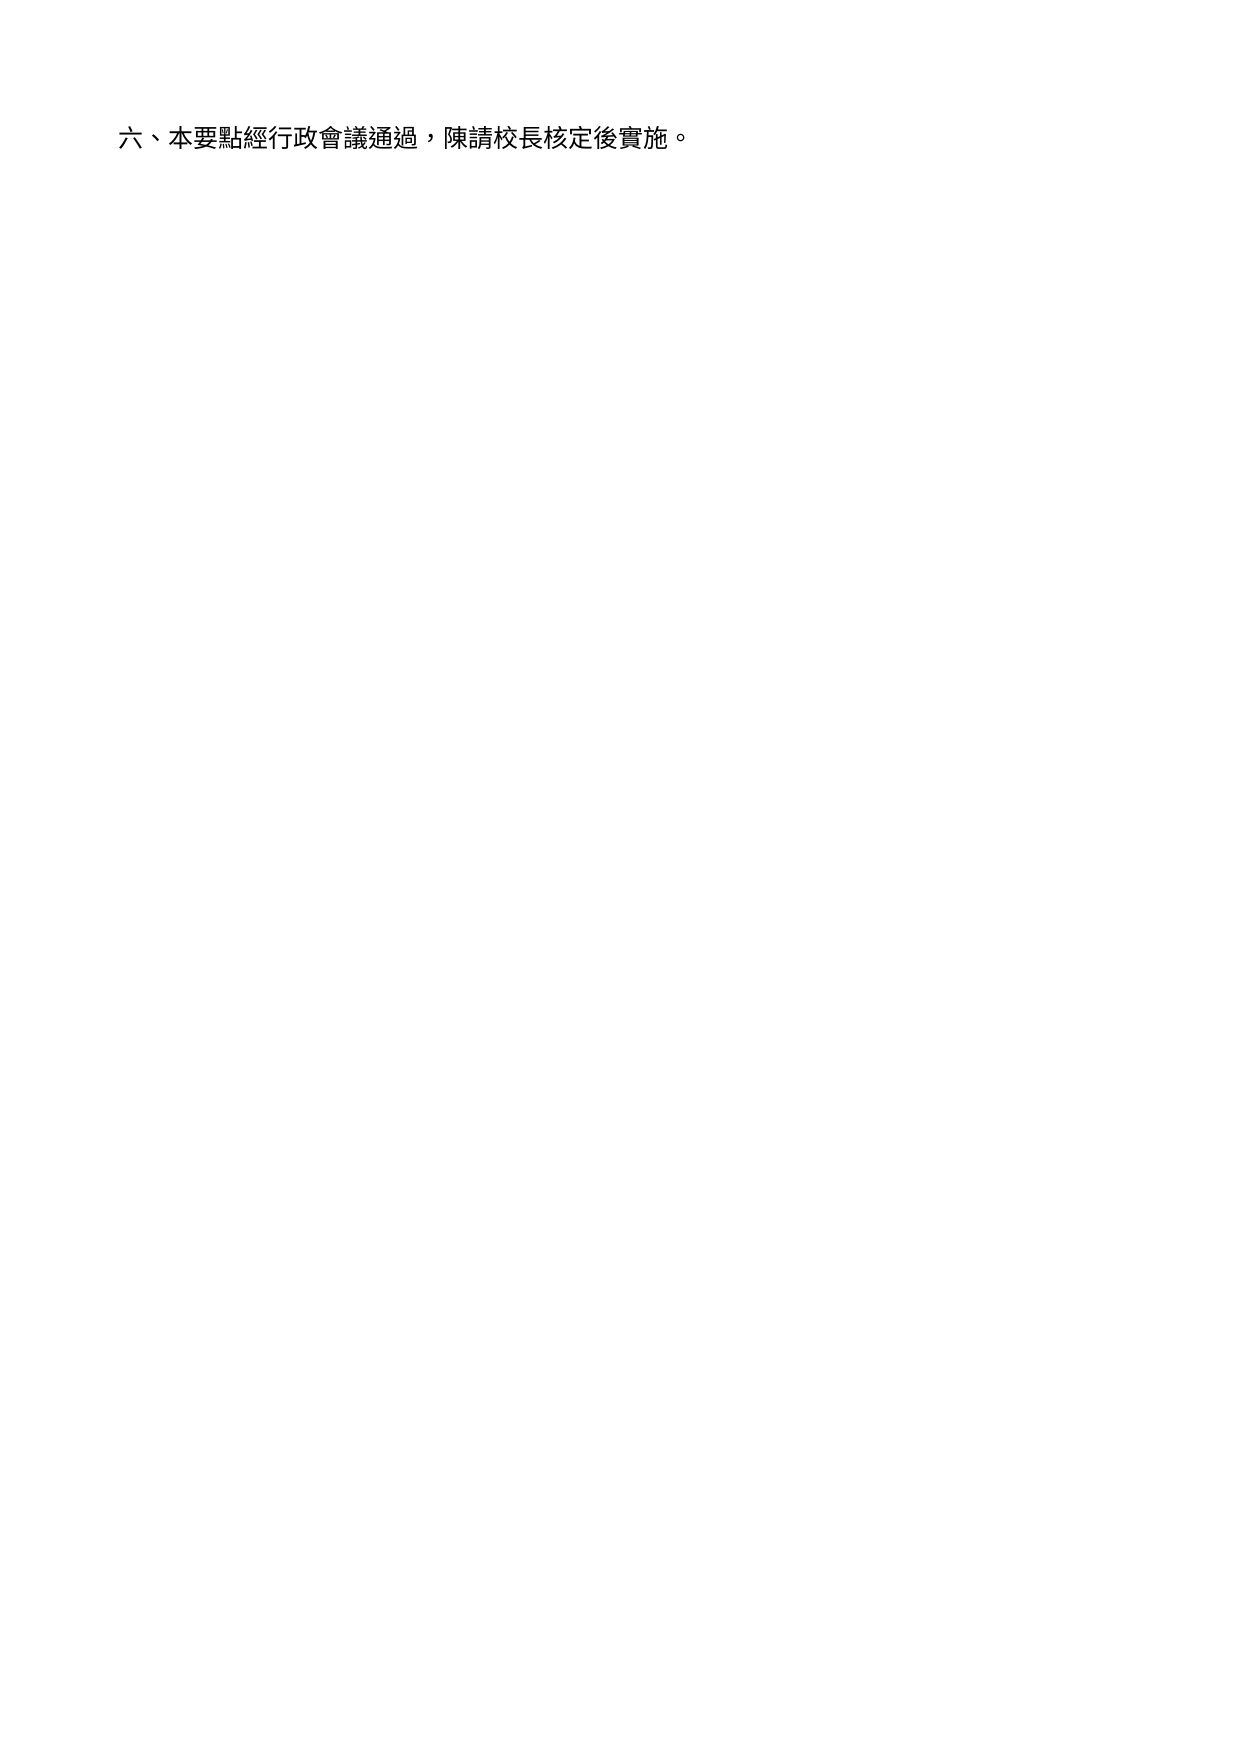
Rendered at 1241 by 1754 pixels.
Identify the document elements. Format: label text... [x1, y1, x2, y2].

text 六、本要點經行政會議通過，陳請校長核定後實施。 [118, 118, 1122, 154]
